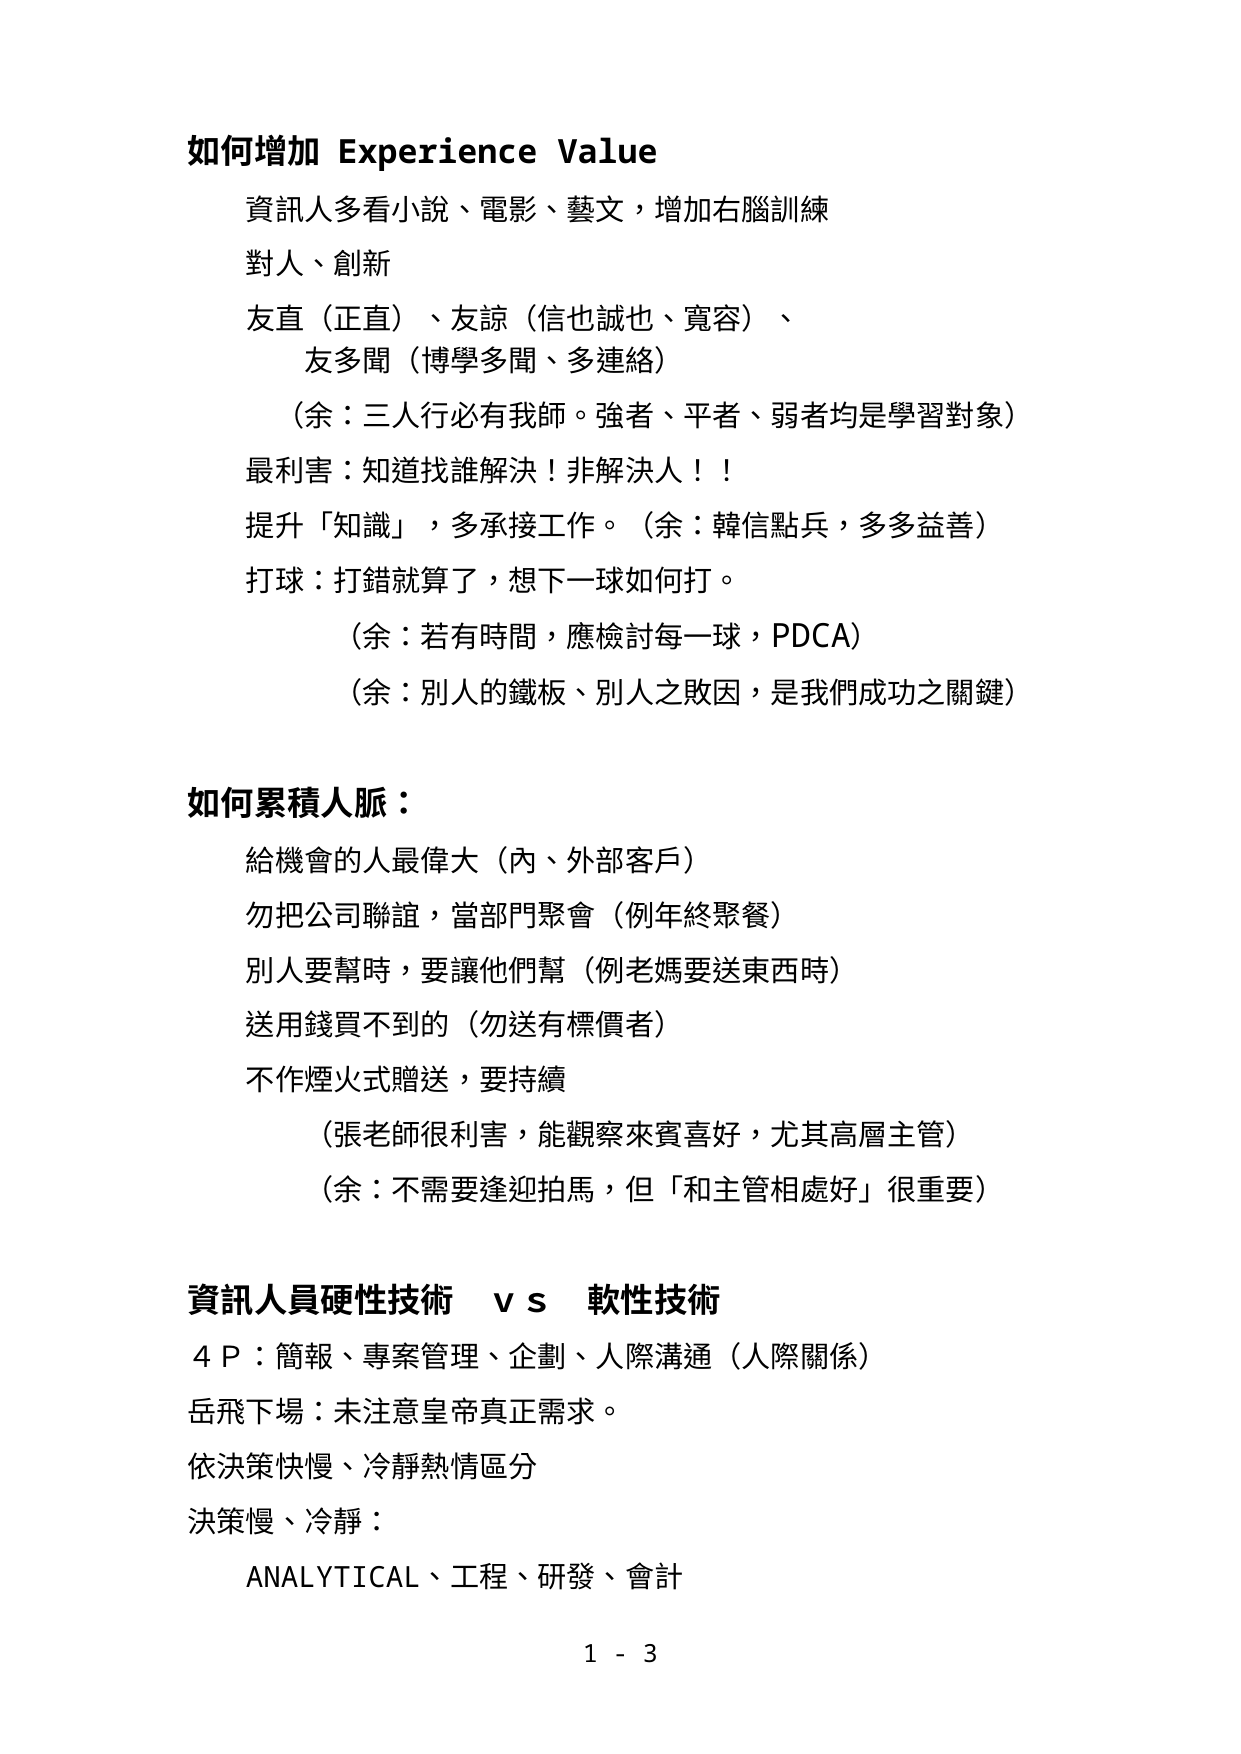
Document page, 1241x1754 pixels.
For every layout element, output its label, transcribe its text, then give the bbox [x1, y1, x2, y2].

text 友直（正直）、友諒（信也誠也、寬容）、 友多聞（博學多聞、多連絡） [246, 296, 1053, 380]
text （余：不需要逢迎拍馬，但「和主管相處好」很重要） [187, 1166, 1053, 1209]
text （余：若有時間，應檢討每一球，PDCA） [187, 612, 1053, 657]
text 提升「知識」，多承接工作。（余：韓信點兵，多多益善） [187, 502, 1053, 545]
text 如何增加 Experience Value [187, 125, 1053, 174]
text 對人、創新 [187, 241, 1053, 283]
text 最利害：知道找誰解決！非解決人！！ [187, 448, 1053, 490]
text （余：三人行必有我師。強者、平者、弱者均是學習對象） [187, 393, 1053, 435]
text 別人要幫時，要讓他們幫（例老媽要送東西時） [187, 947, 1053, 989]
text ４Ｐ：簡報、專案管理、企劃、人際溝通（人際關係） [187, 1334, 1053, 1376]
text 給機會的人最偉大（內、外部客戶） [187, 838, 1053, 880]
text 資訊人員硬性技術 ｖｓ 軟性技術 [187, 1273, 1053, 1322]
text 勿把公司聯誼，當部門聚會（例年終聚餐） [187, 892, 1053, 935]
text ANALYTICAL、工程、研發、會計 [187, 1553, 1053, 1596]
text 資訊人多看小說、電影、藝文，增加右腦訓練 [187, 186, 1053, 228]
text 不作煙火式贈送，要持續 [187, 1057, 1053, 1099]
text 岳飛下場：未注意皇帝真正需求。 [187, 1389, 1053, 1431]
text （張老師很利害，能觀察來賓喜好，尤其高層主管） [187, 1112, 1053, 1154]
text 如何累積人脈： [187, 777, 1053, 825]
text 打球：打錯就算了，想下一球如何打。 [187, 557, 1053, 599]
text （余：別人的鐵板、別人之敗因，是我們成功之關鍵） [187, 670, 1053, 712]
text 送用錢買不到的（勿送有標價者） [187, 1002, 1053, 1044]
text 依決策快慢、冷靜熱情區分 [187, 1444, 1053, 1486]
text 決策慢、冷靜： [187, 1498, 1053, 1541]
